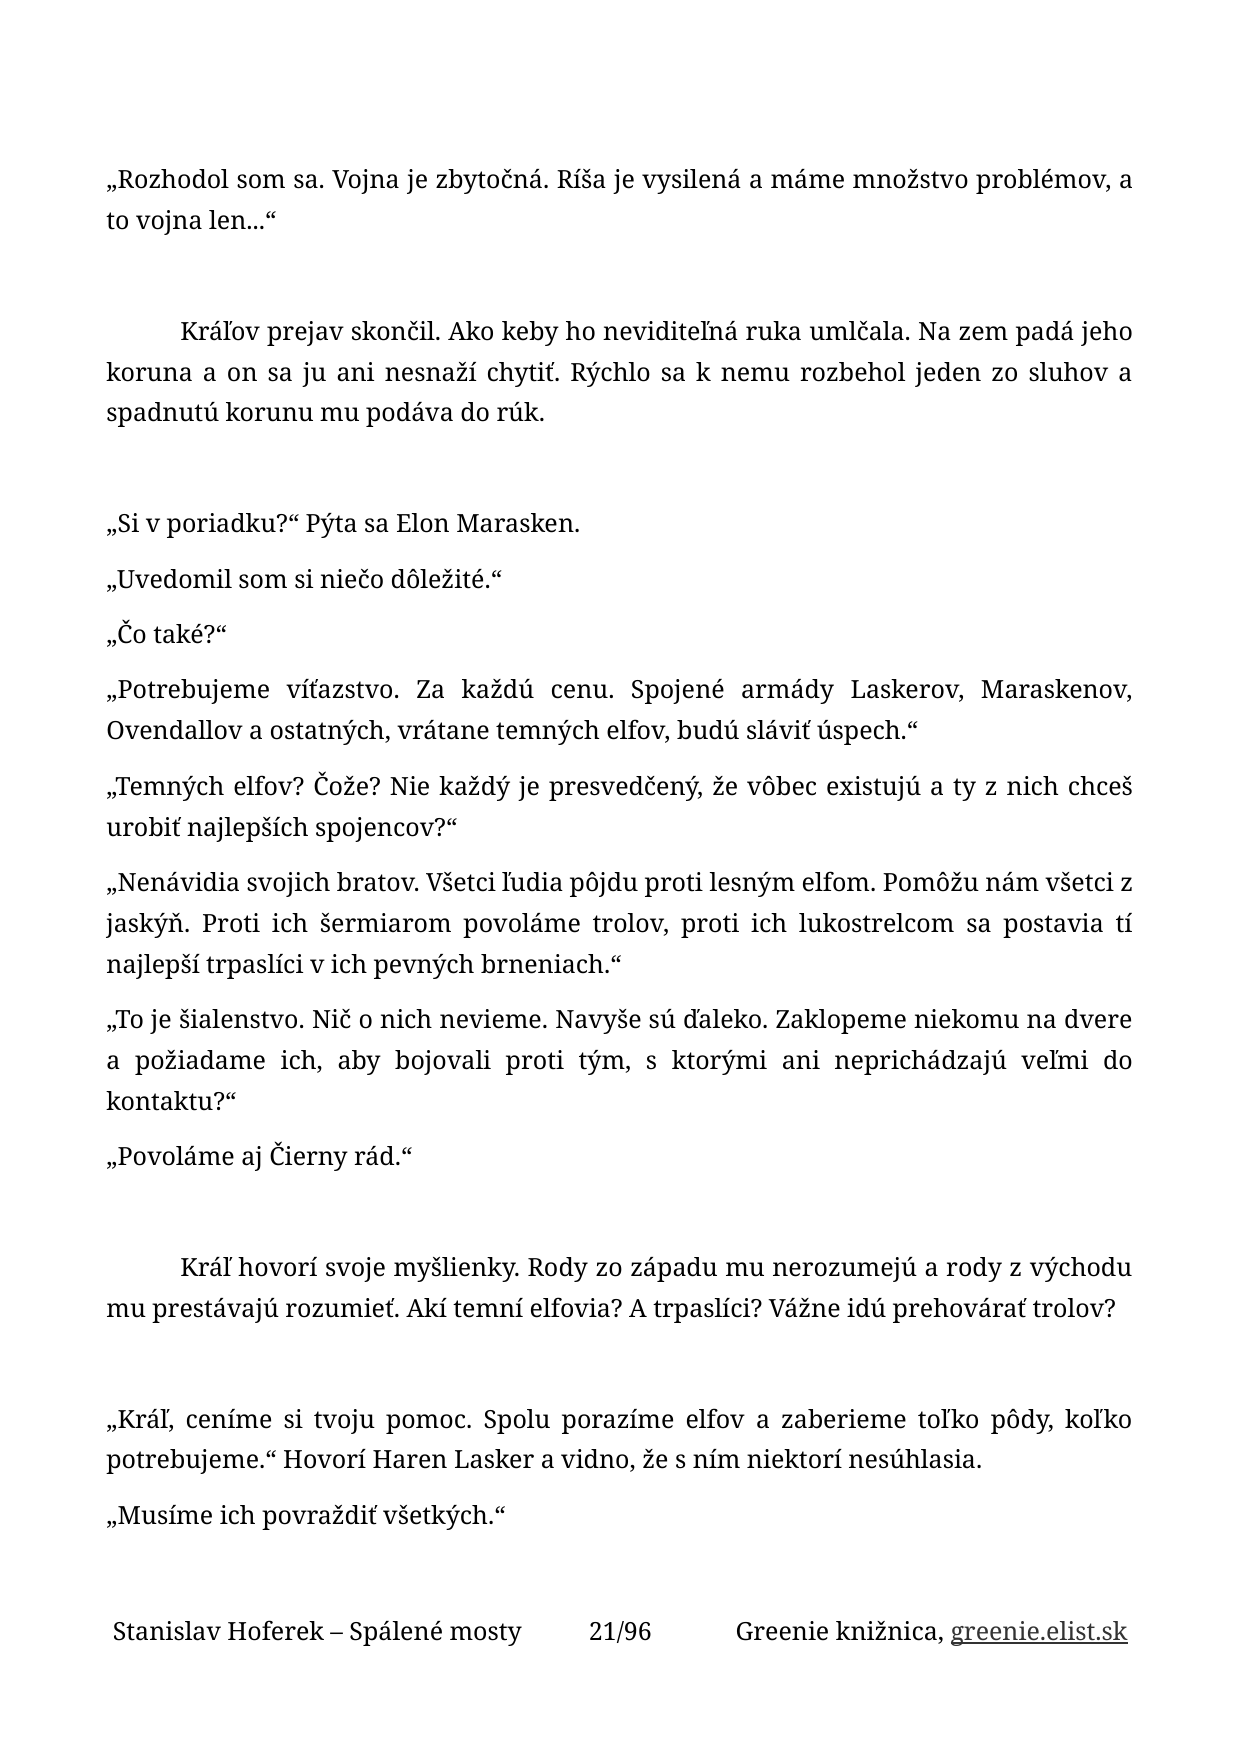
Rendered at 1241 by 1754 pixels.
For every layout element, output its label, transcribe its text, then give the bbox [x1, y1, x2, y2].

text „Povoláme aj Čierny rád.“ [106, 1139, 1134, 1173]
text „Kráľ, ceníme si tvoju pomoc. Spolu porazíme elfov a zaberieme toľko pôdy, koľko potrebujeme.“ Hovorí Haren Lasker a vidno, že s ním niektorí nesúhlasia. [106, 1401, 1134, 1476]
text „Temných elfov? Čože? Nie každý je presvedčený, že vôbec existujú a ty z nich chceš urobiť najlepších spojencov?“ [106, 768, 1134, 843]
text „Potrebujeme víťazstvo. Za každú cenu. Spojené armády Laskerov, Maraskenov, Ovendallov a ostatných, vrátane temných elfov, budú sláviť úspech.“ [106, 672, 1134, 747]
text „Musíme ich povraždiť všetkých.“ [106, 1497, 1134, 1532]
text „To je šialenstvo. Nič o nich nevieme. Navyše sú ďaleko. Zaklopeme niekomu na dvere a požiadame ich, aby bojovali proti tým, s ktorými ani neprichádzajú veľmi do kontaktu?“ [106, 1002, 1134, 1117]
text Kráľov prejav skončil. Ako keby ho neviditeľná ruka umlčala. Na zem padá jeho koruna a on sa ju ani nesnaží chytiť. Rýchlo sa k nemu rozbehol jeden zo sluhov a spadnutú korunu mu podáva do rúk. [106, 313, 1134, 429]
text „Čo také?“ [106, 617, 1134, 651]
text Kráľ hovorí svoje myšlienky. Rody zo západu mu nerozumejú a rody z východu mu prestávajú rozumieť. Akí temní elfovia? A trpaslíci? Vážne idú prehovárať trolov? [106, 1249, 1134, 1324]
text „Rozhodol som sa. Vojna je zbytočná. Ríša je vysilená a máme množstvo problémov, a to vojna len...“ [106, 162, 1134, 237]
text „Si v poriadku?“ Pýta sa Elon Marasken. [106, 506, 1134, 540]
text „Uvedomil som si niečo dôležité.“ [106, 561, 1134, 595]
text „Nenávidia svojich bratov. Všetci ľudia pôjdu proti lesným elfom. Pomôžu nám všetci z jaskýň. Proti ich šermiarom povoláme trolov, proti ich lukostrelcom sa postavia tí najlepší trpaslíci v ich pevných brneniach.“ [106, 864, 1134, 980]
